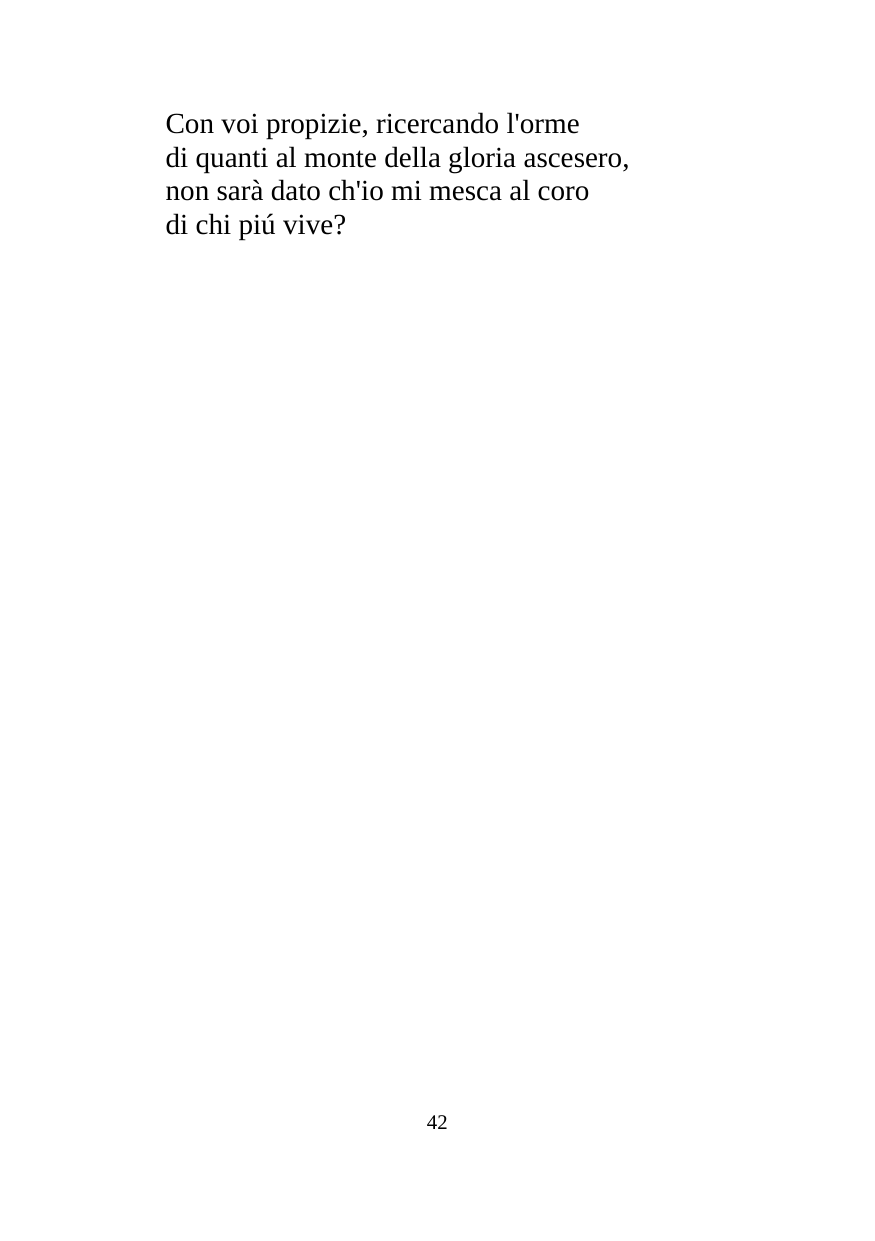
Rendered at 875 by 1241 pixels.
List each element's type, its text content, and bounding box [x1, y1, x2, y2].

text Con voi propizie, ricercando l'orme di quanti al monte della gloria ascesero, non sarà dato ch'io mi mesca al coro di chi piú vive? [165, 106, 768, 240]
